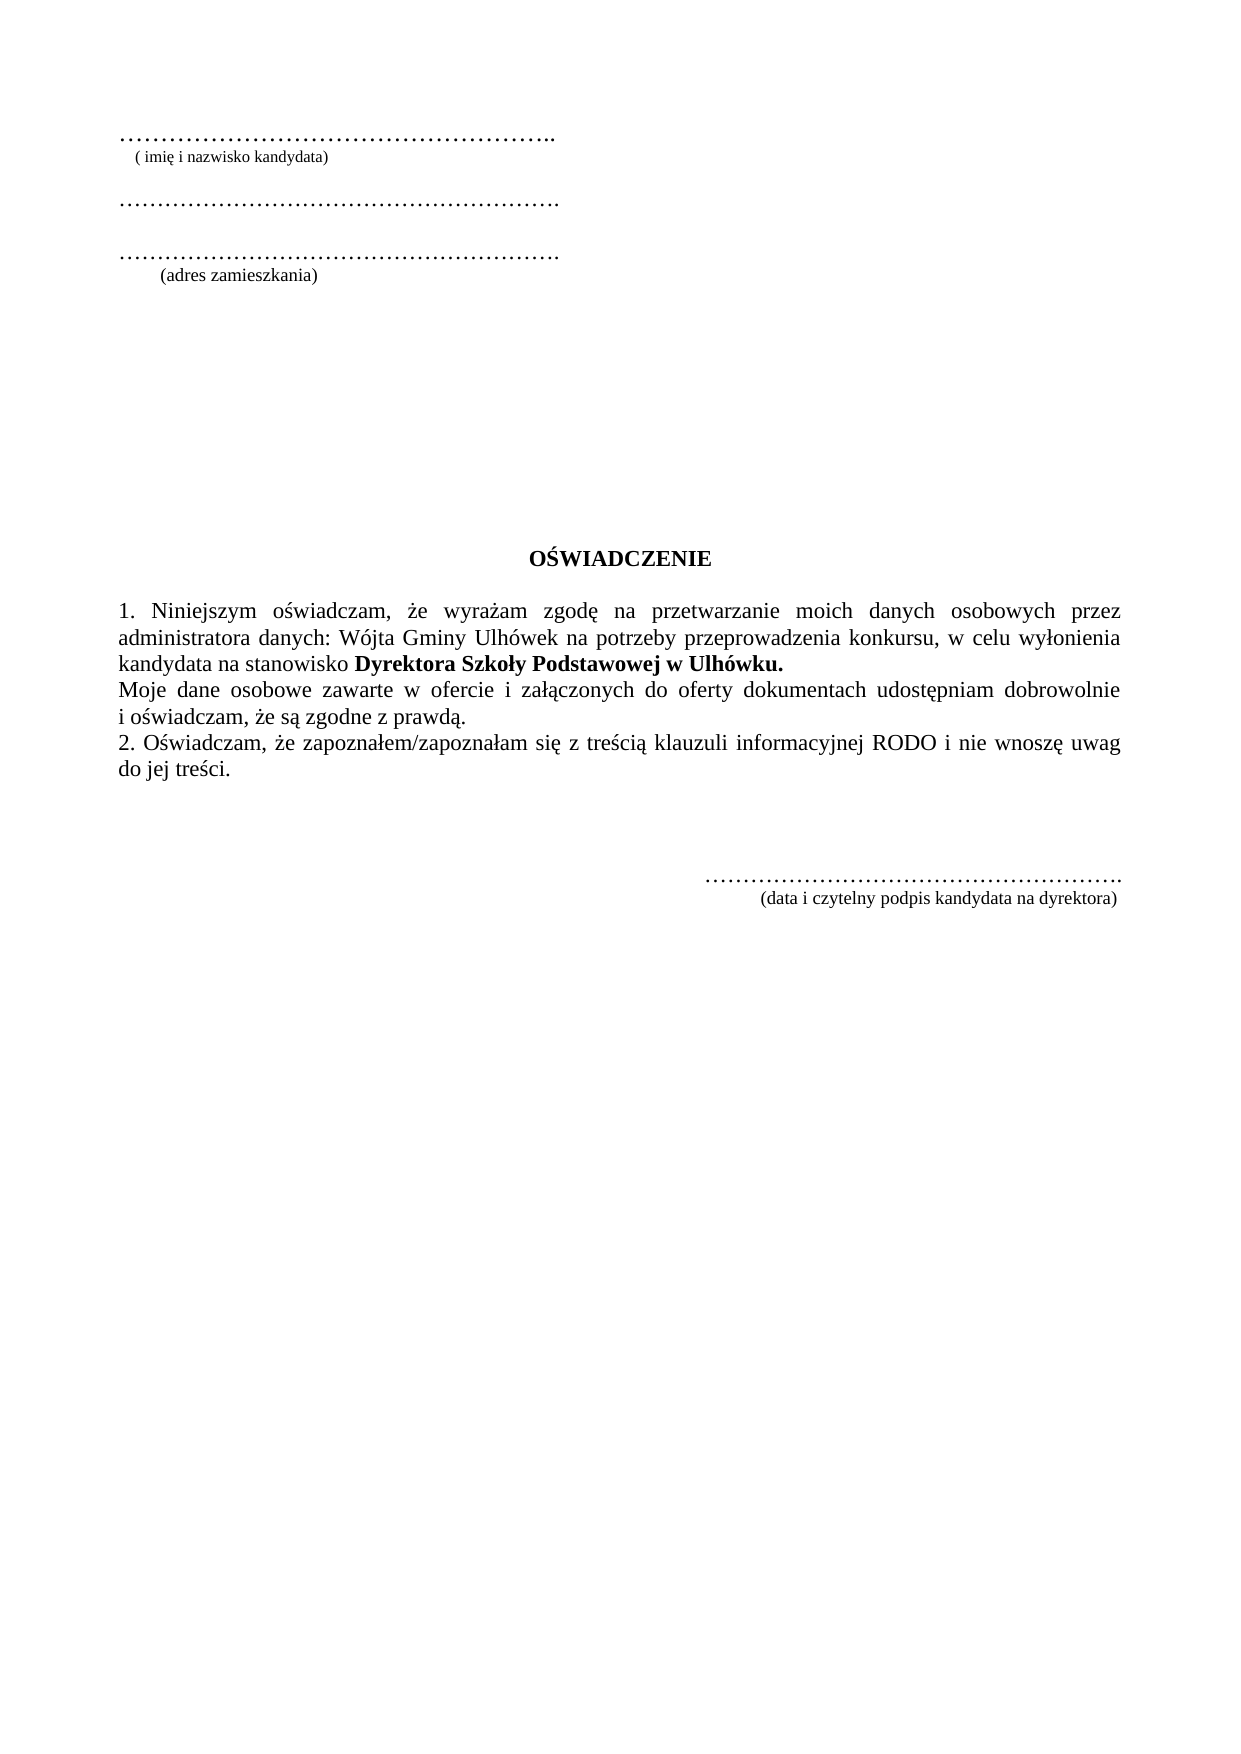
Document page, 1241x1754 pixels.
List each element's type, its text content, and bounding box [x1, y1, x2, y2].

text (data i czytelny podpis kandydata na dyrektora) [118, 887, 1122, 909]
text 2. Oświadczam, że zapoznałem/zapoznałam się z treścią klauzuli informacyjnej RODO i nie wnoszę uwag do jej treści. [118, 729, 1122, 782]
text …………………………………………………. [118, 185, 1122, 212]
text ………………………………………………. [118, 861, 1122, 887]
text 1. Niniejszym oświadczam, że wyrażam zgodę na przetwarzanie moich danych osobowych przez administratora danych: Wójta Gminy Ulhówek na potrzeby przeprowadzenia konkursu, w celu wyłonienia kandydata na stanowisko Dyrektora Szkoły Podstawowej w Ulhówku. [118, 597, 1122, 676]
text …………………………………………………. [118, 238, 1122, 264]
text OŚWIADCZENIE [118, 544, 1122, 571]
text …………………………………………….. [118, 118, 1122, 147]
text Moje dane osobowe zawarte w ofercie i załączonych do oferty dokumentach udostępniam dobrowolnie i oświadczam, że są zgodne z prawdą. [118, 676, 1122, 729]
text ( imię i nazwisko kandydata) [118, 147, 1122, 166]
text (adres zamieszkania) [118, 264, 1122, 286]
